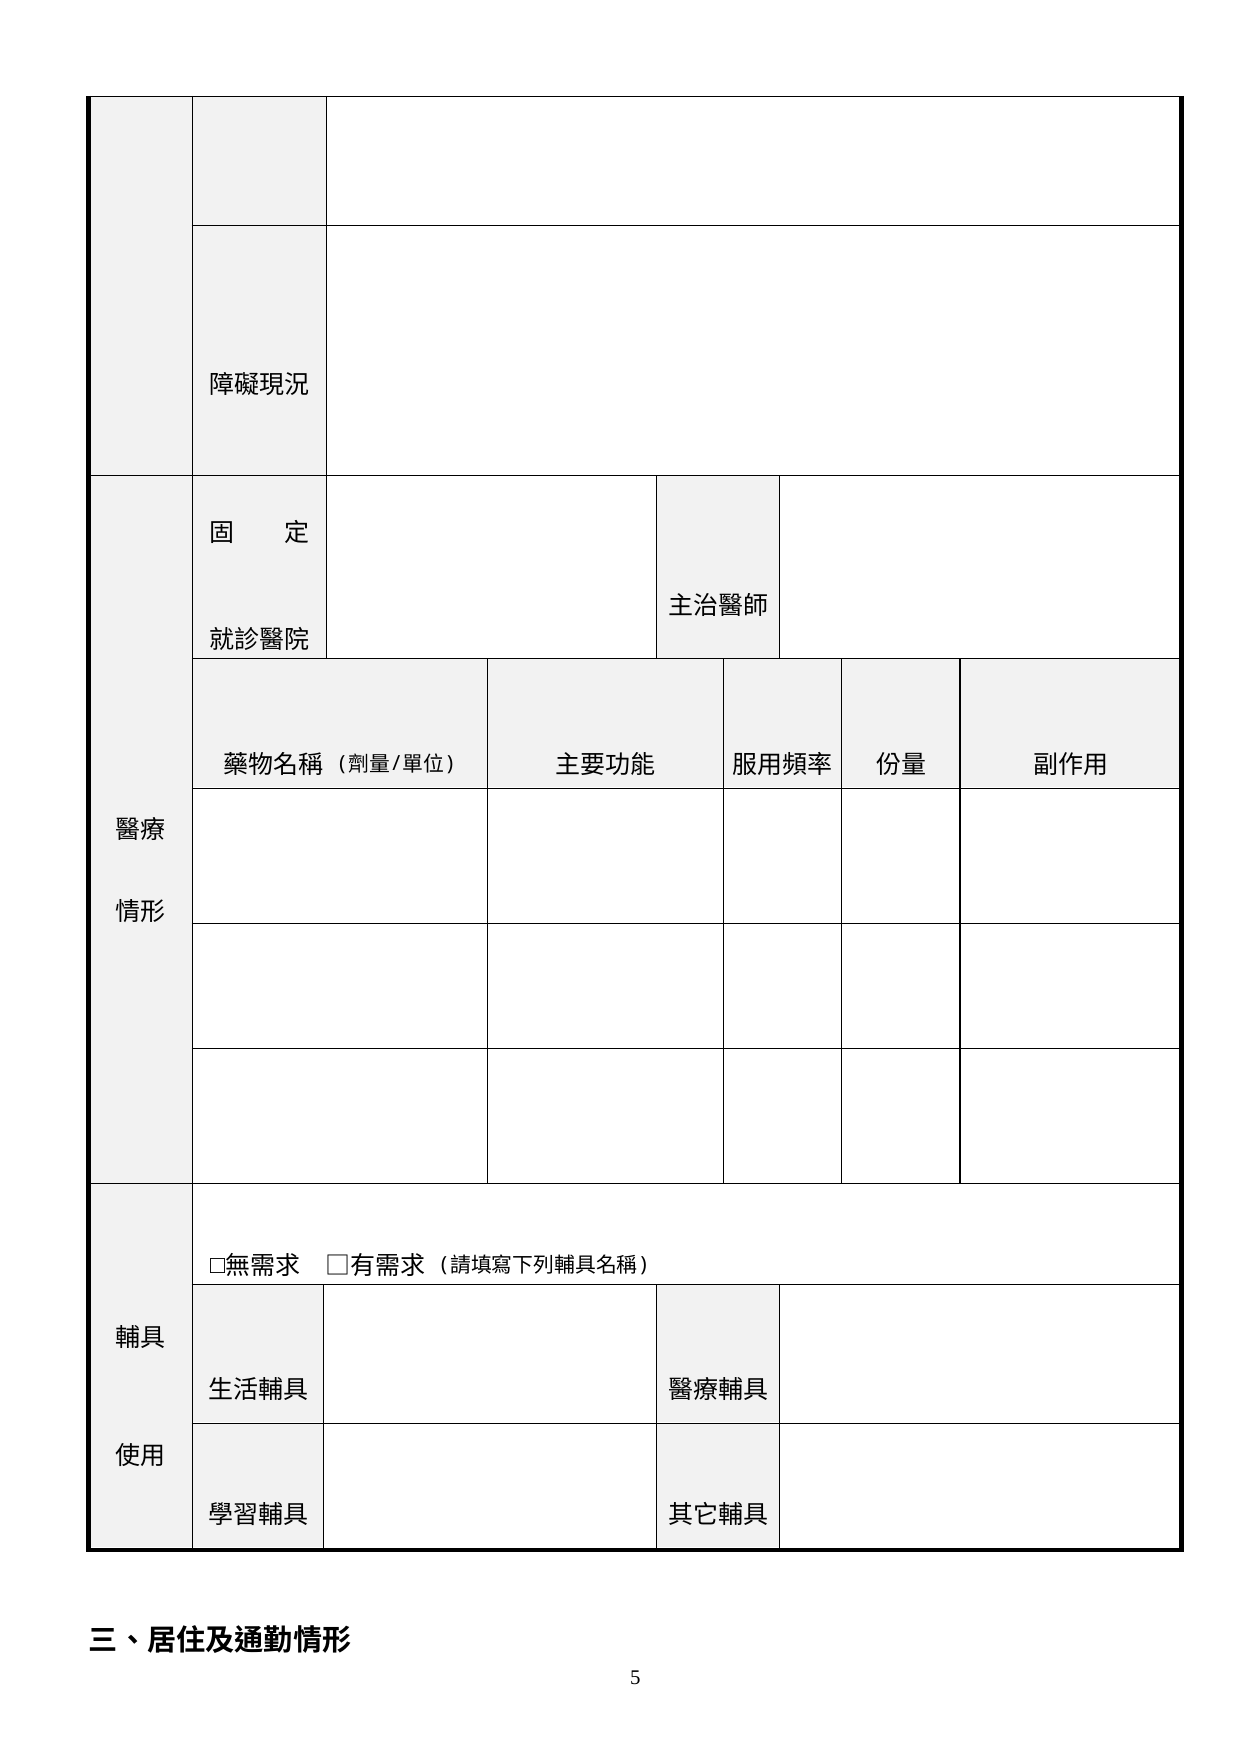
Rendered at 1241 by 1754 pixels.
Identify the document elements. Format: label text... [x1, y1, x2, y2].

table_cell [724, 1049, 841, 1183]
table_cell [324, 1424, 656, 1547]
table_cell [488, 789, 723, 922]
table_cell [327, 97, 1179, 225]
table_cell 主要功能 [488, 659, 723, 787]
table_cell 醫療 情形 [91, 476, 192, 1183]
table_cell 藥物名稱 (劑量/單位) [193, 659, 487, 787]
table_cell [961, 924, 1179, 1047]
table_cell 副作用 [961, 659, 1179, 787]
table_cell 固 定 就診醫院 [193, 476, 326, 658]
table_cell [724, 789, 841, 922]
table_cell [842, 789, 959, 922]
table_cell 輔具 使用 [91, 1184, 192, 1547]
table_cell [193, 789, 487, 922]
table_cell [961, 789, 1179, 922]
table_cell [488, 1049, 723, 1183]
table_cell 生活輔具 [193, 1285, 323, 1422]
table_cell 障礙現況 [193, 226, 326, 475]
table_cell [327, 226, 1179, 475]
table_cell [780, 1285, 1179, 1422]
table_cell [327, 476, 656, 658]
table_cell [488, 924, 723, 1047]
table_cell 其它輔具 [657, 1424, 779, 1547]
table_cell [193, 924, 487, 1047]
table_cell [193, 97, 326, 225]
table_cell 學習輔具 [193, 1424, 323, 1547]
text 三、居住及通勤情形 [89, 1596, 1181, 1658]
table_cell [724, 924, 841, 1047]
table_cell 醫療輔具 [657, 1285, 779, 1422]
table_cell □無需求 □有需求 (請填寫下列輔具名稱) [193, 1184, 1179, 1284]
table_cell [842, 1049, 959, 1183]
table_cell [780, 1424, 1179, 1547]
table_cell 服用頻率 [724, 659, 841, 787]
table_cell [324, 1285, 656, 1422]
table_cell [91, 97, 192, 475]
table_cell 主治醫師 [657, 476, 779, 658]
table_cell [193, 1049, 487, 1183]
table_cell 份量 [842, 659, 959, 787]
table_cell [842, 924, 959, 1047]
table_cell [961, 1049, 1179, 1183]
table_cell [780, 476, 1179, 658]
